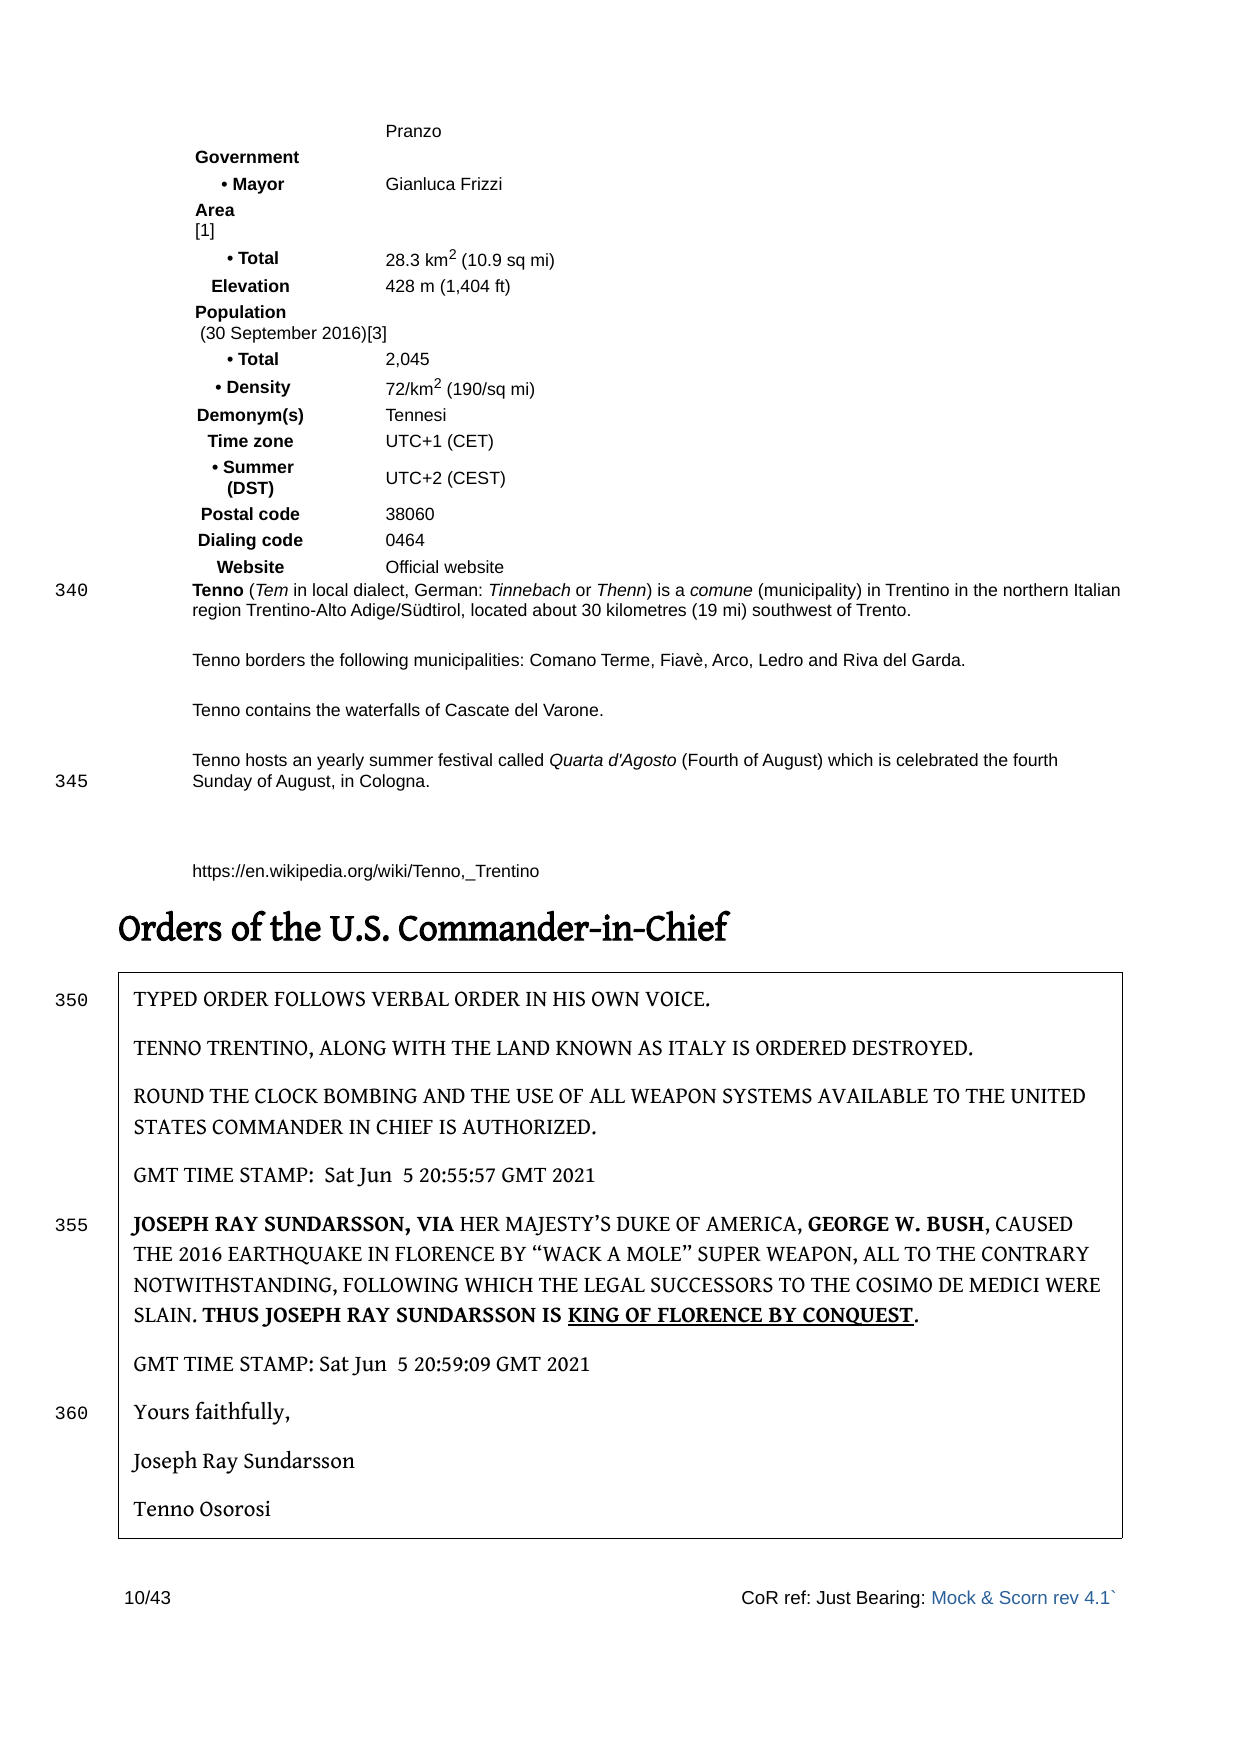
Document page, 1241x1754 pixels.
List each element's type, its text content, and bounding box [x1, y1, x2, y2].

table_cell 38060 [309, 501, 710, 527]
table_cell Demonym(s) [118, 402, 309, 428]
table_cell Tennesi [309, 402, 710, 428]
table_cell 0464 [309, 527, 710, 553]
table_cell • Total [118, 346, 309, 372]
text GMT TIME STAMP: Sat Jun 5 20:55:57 GMT 2021 [119, 1148, 1122, 1189]
table_cell Dialing code [118, 527, 309, 553]
text Joseph Ray Sundarsson [119, 1433, 1122, 1474]
table_cell • Density [118, 372, 309, 402]
table_cell • Total [118, 244, 309, 273]
text Tenno contains the waterfalls of Cascate del Varone. [192, 700, 1122, 720]
table_cell Postal code [118, 501, 309, 527]
table_cell Pranzo [309, 118, 710, 144]
table_cell Elevation [118, 273, 309, 299]
table_cell 2,045 [309, 346, 710, 372]
table_cell UTC+1 (CET) [309, 428, 710, 454]
subtitle Orders of the U.S. Commander-in-Chief [118, 906, 1122, 950]
table_cell Official website [309, 554, 710, 580]
text ROUND THE CLOCK BOMBING AND THE USE OF ALL WEAPON SYSTEMS AVAILABLE TO THE UNITED STATES COMMANDER IN CHIEF IS AUTHORIZED. [119, 1069, 1122, 1141]
table_cell • Mayor [118, 171, 309, 197]
text GMT TIME STAMP: Sat Jun 5 20:59:09 GMT 2021 [119, 1336, 1122, 1378]
table_cell • Summer (DST) [118, 454, 309, 501]
text Yours faithfully, [119, 1384, 1122, 1426]
text Tenno Osorosi [119, 1481, 1122, 1538]
table_cell UTC+2 (CEST) [309, 454, 710, 501]
text https://en.wikipedia.org/wiki/Tenno,_Trentino [192, 861, 1122, 881]
text Tenno borders the following municipalities: Comano Terme, Fiavè, Arco, Ledro and Riva del Garda. [192, 650, 1122, 671]
text TYPED ORDER FOLLOWS VERBAL ORDER IN HIS OWN VOICE. [119, 973, 1122, 1013]
table_cell 28.3 km2 (10.9 sq mi) [309, 244, 710, 273]
table_cell Website [118, 554, 309, 580]
text Tenno (Tem in local dialect, German: Tinnebach or Thenn) is a comune (municipality) in Trentino in the northern Italian region Trentino-Alto Adige/Südtirol, located about 30 kilometres (19 mi) southwest of Trento. [192, 580, 1122, 621]
table_cell [118, 118, 309, 144]
table_cell Government [118, 144, 710, 171]
table_cell Population (30 September 2016)[3] [118, 299, 710, 346]
table_cell 72/km2 (190/sq mi) [309, 372, 710, 402]
table_cell Area [1] [118, 197, 710, 243]
text TENNO TRENTINO, ALONG WITH THE LAND KNOWN AS ITALY IS ORDERED DESTROYED. [119, 1020, 1122, 1062]
table_cell Time zone [118, 428, 309, 454]
table_cell 428 m (1,404 ft) [309, 273, 710, 299]
text Tenno hosts an yearly summer festival called Quarta d'Agosto (Fourth of August) which is celebrated the fourth Sunday of August, in Cologna. [192, 750, 1122, 791]
table_cell Gianluca Frizzi [309, 171, 710, 197]
text JOSEPH RAY SUNDARSSON, VIA HER MAJESTY’S DUKE OF AMERICA, GEORGE W. BUSH, CAUSED THE 2016 EARTHQUAKE IN FLORENCE BY “WACK A MOLE” SUPER WEAPON, ALL TO THE CONTRARY NOTWITHSTANDING, FOLLOWING WHICH THE LEGAL SUCCESSORS TO THE COSIMO DE MEDICI WERE SLAIN. THUS JOSEPH RAY SUNDARSSON IS KING OF FLORENCE BY CONQUEST. [119, 1196, 1122, 1329]
